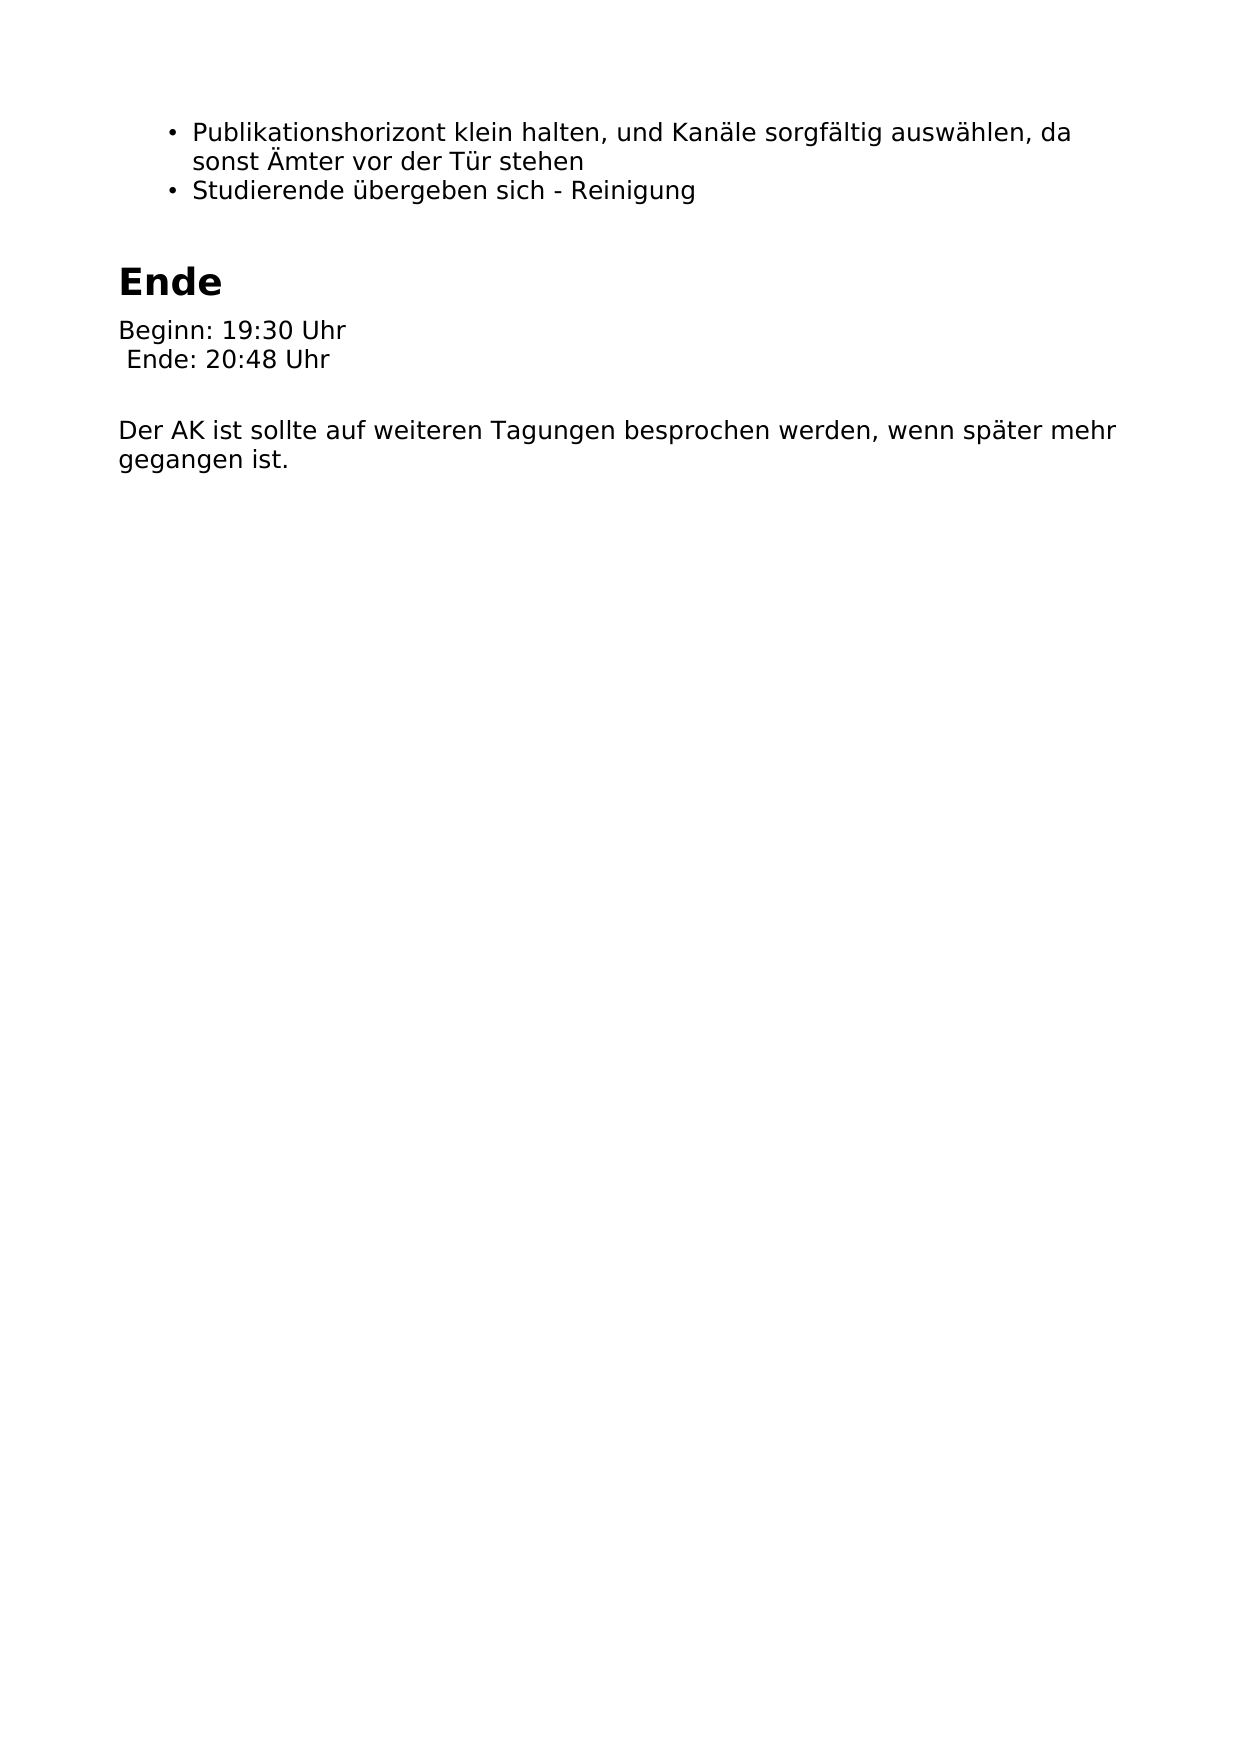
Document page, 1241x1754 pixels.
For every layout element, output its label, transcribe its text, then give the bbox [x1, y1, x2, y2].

list Studierende übergeben sich - Reinigung [177, 176, 1122, 206]
subtitle Ende [118, 260, 1122, 304]
text Der AK ist sollte auf weiteren Tagungen besprochen werden, wenn später mehr gegangen ist. [118, 416, 1122, 474]
text Beginn: 19:30 Uhr Ende: 20:48 Uhr [118, 316, 1122, 404]
list Publikationshorizont klein halten, und Kanäle sorgfältig auswählen, da sonst Ämter vor der Tür stehen [177, 118, 1122, 176]
